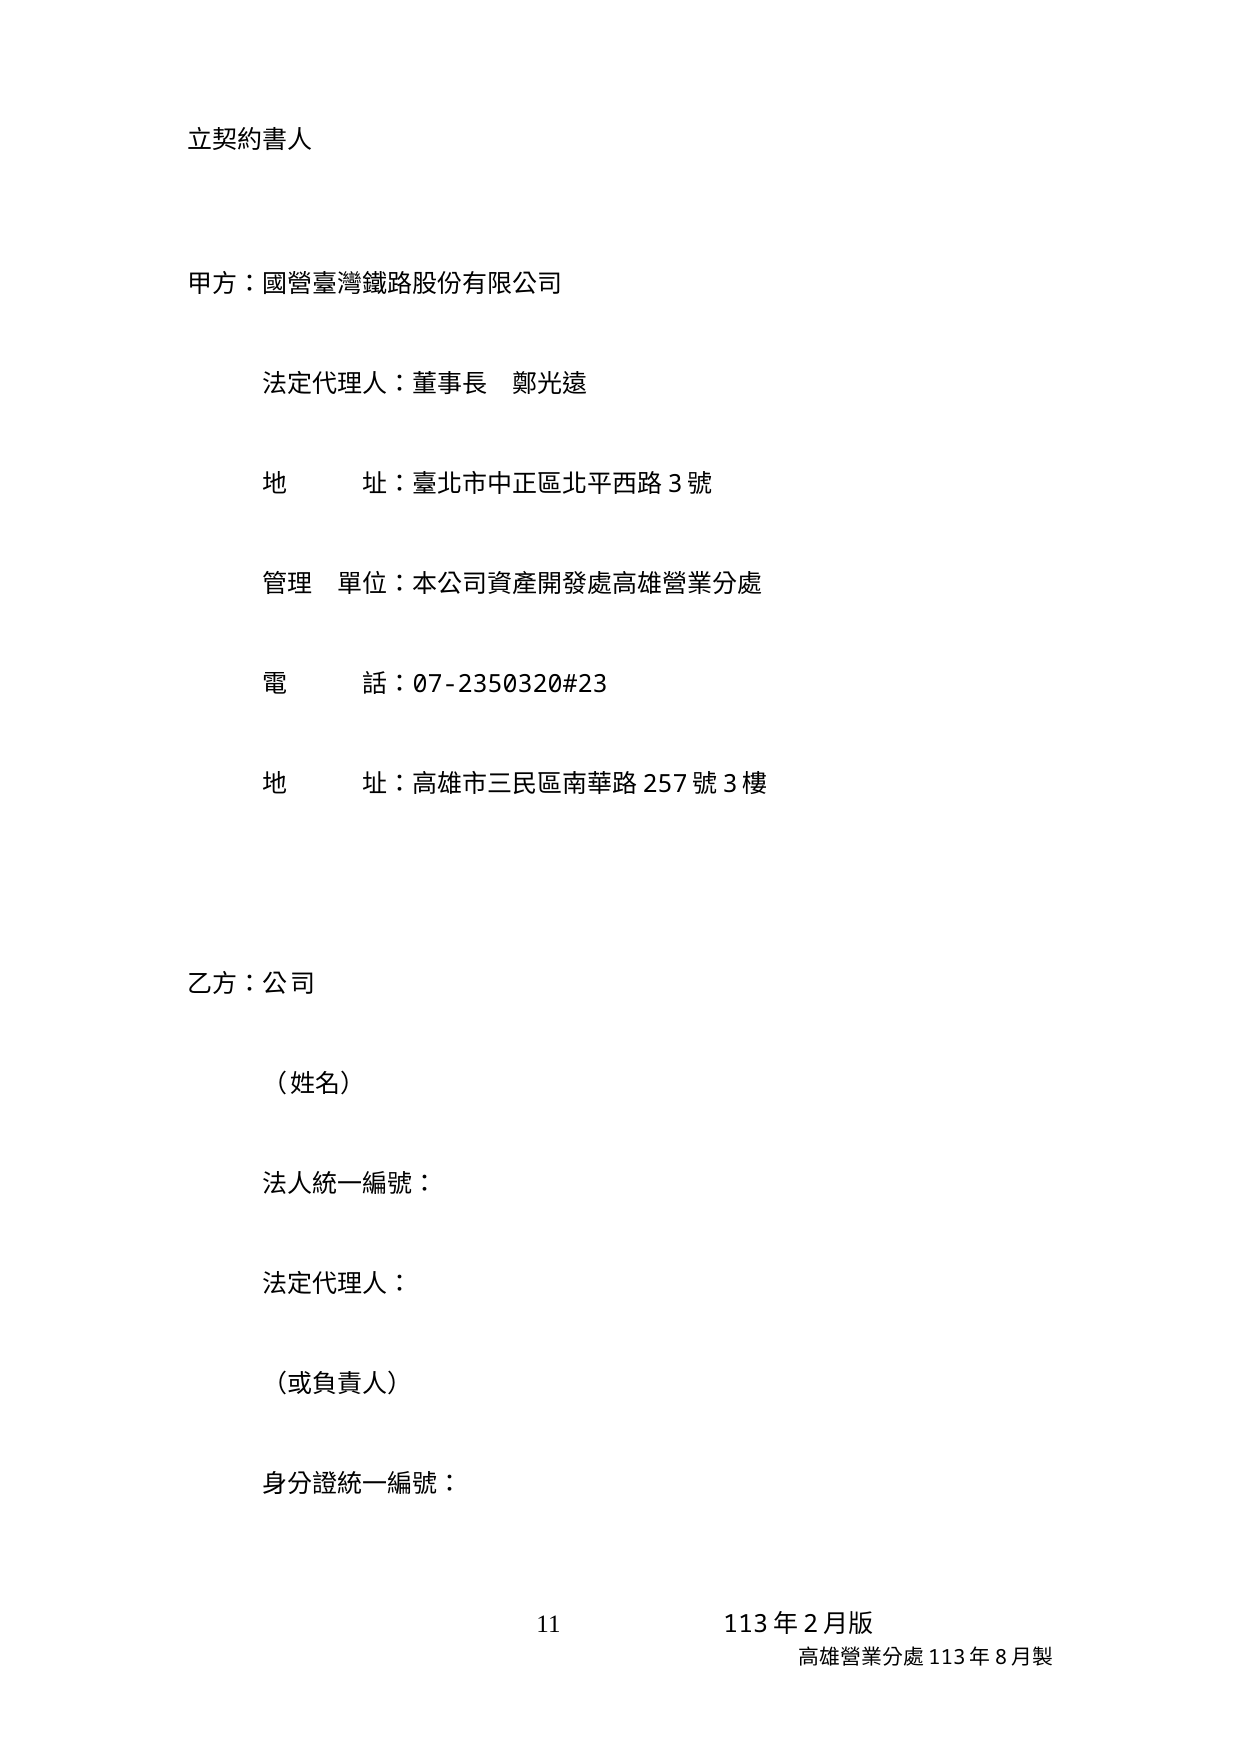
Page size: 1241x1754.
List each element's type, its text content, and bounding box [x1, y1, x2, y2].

text 電 話：07-2350320#23 [262, 640, 1053, 702]
text 管理 單位：本公司資產開發處高雄營業分處 [262, 540, 1053, 602]
text 法定代理人： [262, 1240, 1053, 1302]
text （姓名） [262, 1040, 1053, 1102]
text 地 址：臺北市中正區北平西路3號 [262, 440, 1053, 502]
text （或負責人） [262, 1340, 1053, 1402]
text 地 址：高雄市三民區南華路257號3樓 [262, 740, 1053, 802]
text 乙方：公司 [187, 940, 1053, 1002]
text 甲方：國營臺灣鐵路股份有限公司 [187, 240, 1053, 302]
text 法定代理人：董事長 鄭光遠 [262, 340, 1053, 402]
text 立契約書人 [187, 96, 1053, 159]
text 法人統一編號： [262, 1140, 1053, 1202]
text 身分證統一編號： [262, 1440, 1053, 1502]
